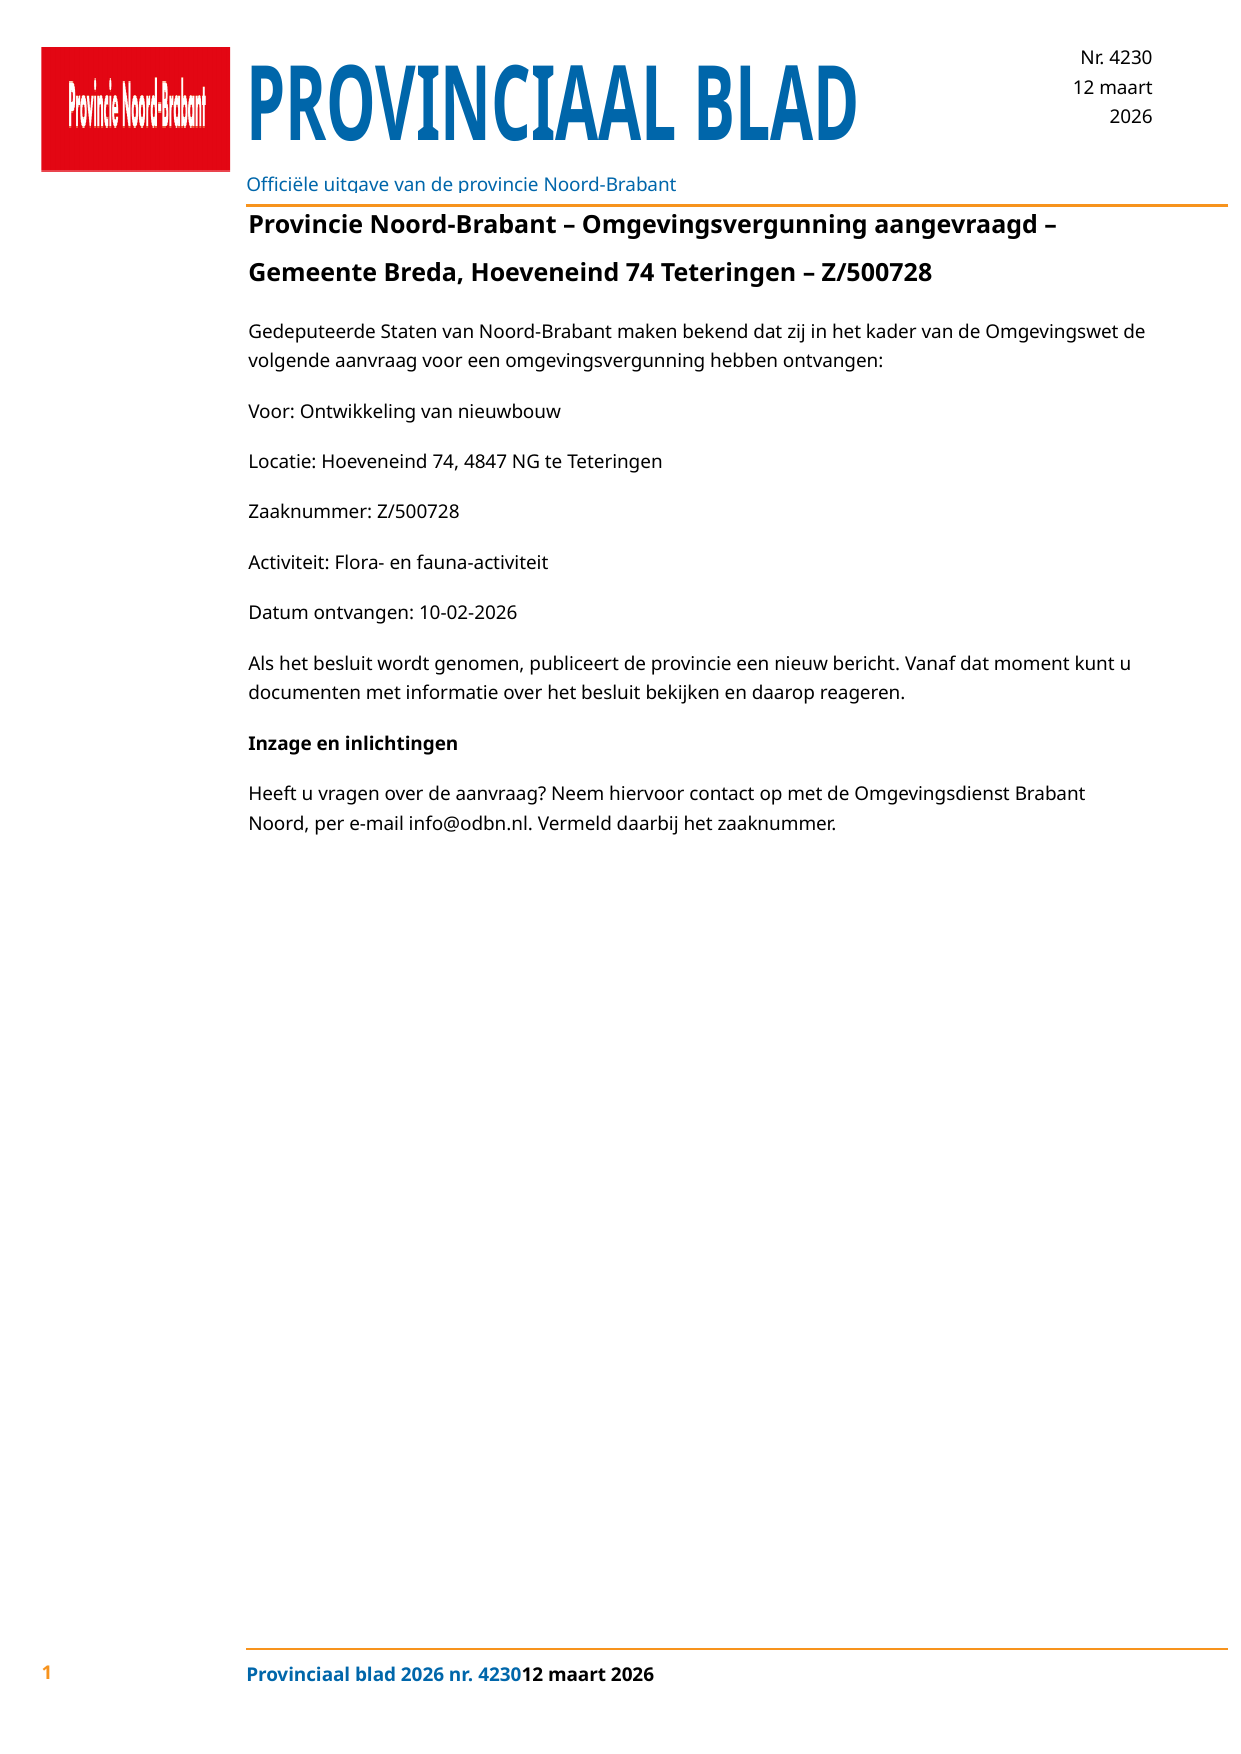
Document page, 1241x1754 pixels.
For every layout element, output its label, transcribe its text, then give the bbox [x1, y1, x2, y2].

text Heeft u vragen over de aanvraag? Neem hiervoor contact op met de Omgevingsdienst Brabant Noord, per e-mail info@odbn.nl. Vermeld daarbij het zaaknummer. [248, 780, 1152, 836]
text Als het besluit wordt genomen, publiceert de provincie een nieuw bericht. Vanaf dat moment kunt u documenten met informatie over het besluit bekijken en daarop reageren. [248, 650, 1152, 705]
text Zaaknummer: Z/500728 [248, 499, 1152, 524]
picture [41, 47, 231, 172]
text Inzage en inlichtingen [248, 730, 1152, 756]
text Activiteit: Flora- en fauna-activiteit [248, 549, 1152, 575]
text Datum ontvangen: 10-02-2026 [248, 599, 1152, 625]
text Locatie: Hoeveneind 74, 4847 NG te Teteringen [248, 448, 1152, 474]
text Voor: Ontwikkeling van nieuwbouw [248, 398, 1152, 424]
text Gedeputeerde Staten van Noord-Brabant maken bekend dat zij in het kader van de Omgevingswet de volgende aanvraag voor een omgevingsvergunning hebben ontvangen: [248, 318, 1152, 373]
text Provincie Noord-Brabant – Omgevingsvergunning aangevraagd – Gemeente Breda, Hoeveneind 74 Teteringen – Z/500728 [248, 207, 1152, 288]
